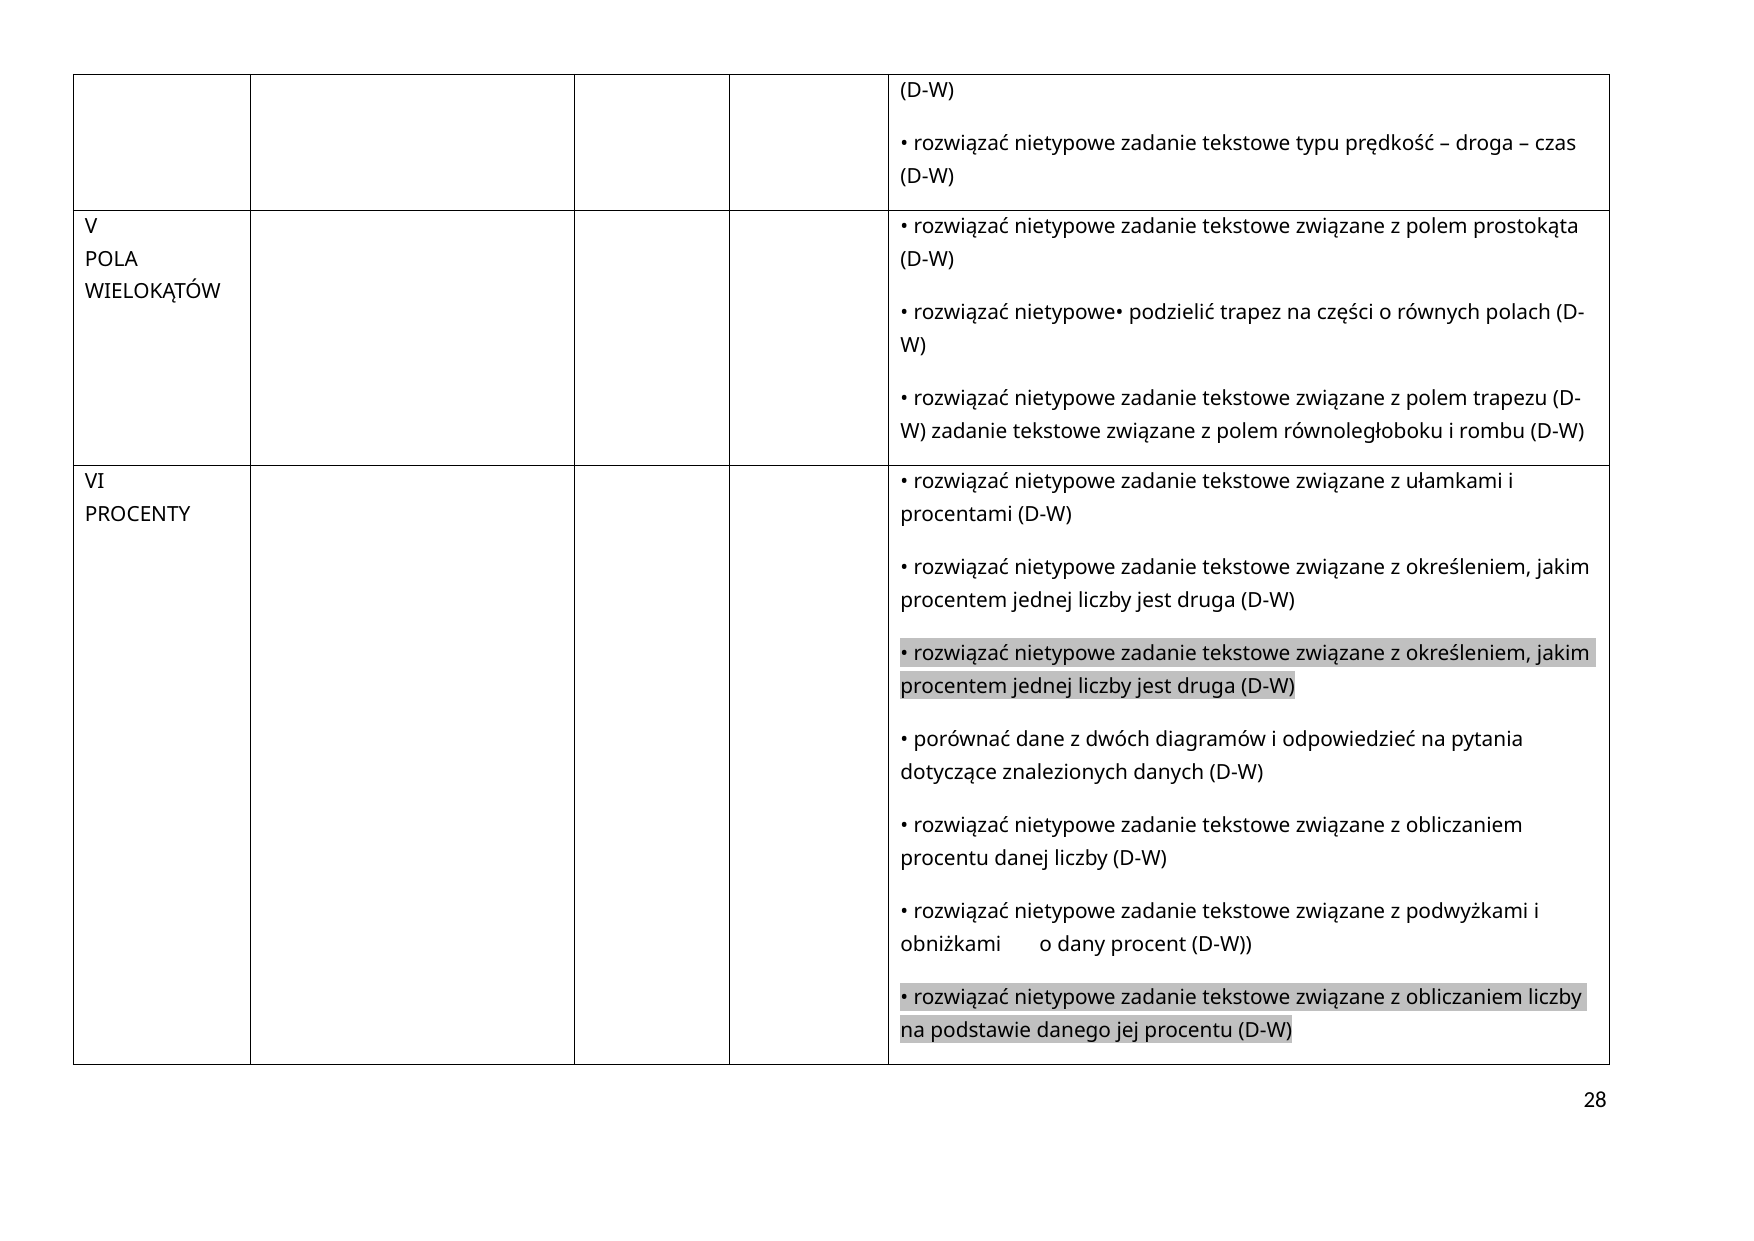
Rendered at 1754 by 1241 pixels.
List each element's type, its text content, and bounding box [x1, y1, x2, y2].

table_cell (D-W) • rozwiązać nietypowe zadanie tekstowe typu prędkość – droga – czas (D-W) [889, 75, 1609, 210]
table_cell [575, 466, 729, 1064]
table_cell V POLA WIELOKĄTÓW [74, 211, 250, 465]
table_cell [730, 211, 888, 465]
table_cell [74, 75, 250, 210]
table_cell [730, 75, 888, 210]
table_cell [730, 466, 888, 1064]
table_cell • rozwiązać nietypowe zadanie tekstowe związane z ułamkami i procentami (D-W) • rozwiązać nietypowe zadanie tekstowe związane z określeniem, jakim procentem jednej liczby jest druga (D-W) • rozwiązać nietypowe zadanie tekstowe związane z określeniem, jakim procentem jednej liczby jest druga (D-W) • porównać dane z dwóch diagramów i odpowiedzieć na pytania dotyczące znalezionych danych (D-W) • rozwiązać nietypowe zadanie tekstowe związane z obliczaniem procentu danej liczby (D-W) • rozwiązać nietypowe zadanie tekstowe związane z podwyżkami i obniżkami o dany procent (D-W)) • rozwiązać nietypowe zadanie tekstowe związane z obliczaniem liczby na podstawie danego jej procentu (D-W) [889, 466, 1609, 1064]
table_cell [575, 211, 729, 465]
table_cell [251, 75, 574, 210]
table_cell [575, 75, 729, 210]
table_cell [251, 211, 574, 465]
table_cell [251, 466, 574, 1064]
table_cell VI PROCENTY [74, 466, 250, 1064]
table_cell • rozwiązać nietypowe zadanie tekstowe związane z polem prostokąta (D-W) • rozwiązać nietypowe• podzielić trapez na części o równych polach (D-W) • rozwiązać nietypowe zadanie tekstowe związane z polem trapezu (D-W) zadanie tekstowe związane z polem równoległoboku i rombu (D-W) [889, 211, 1609, 465]
